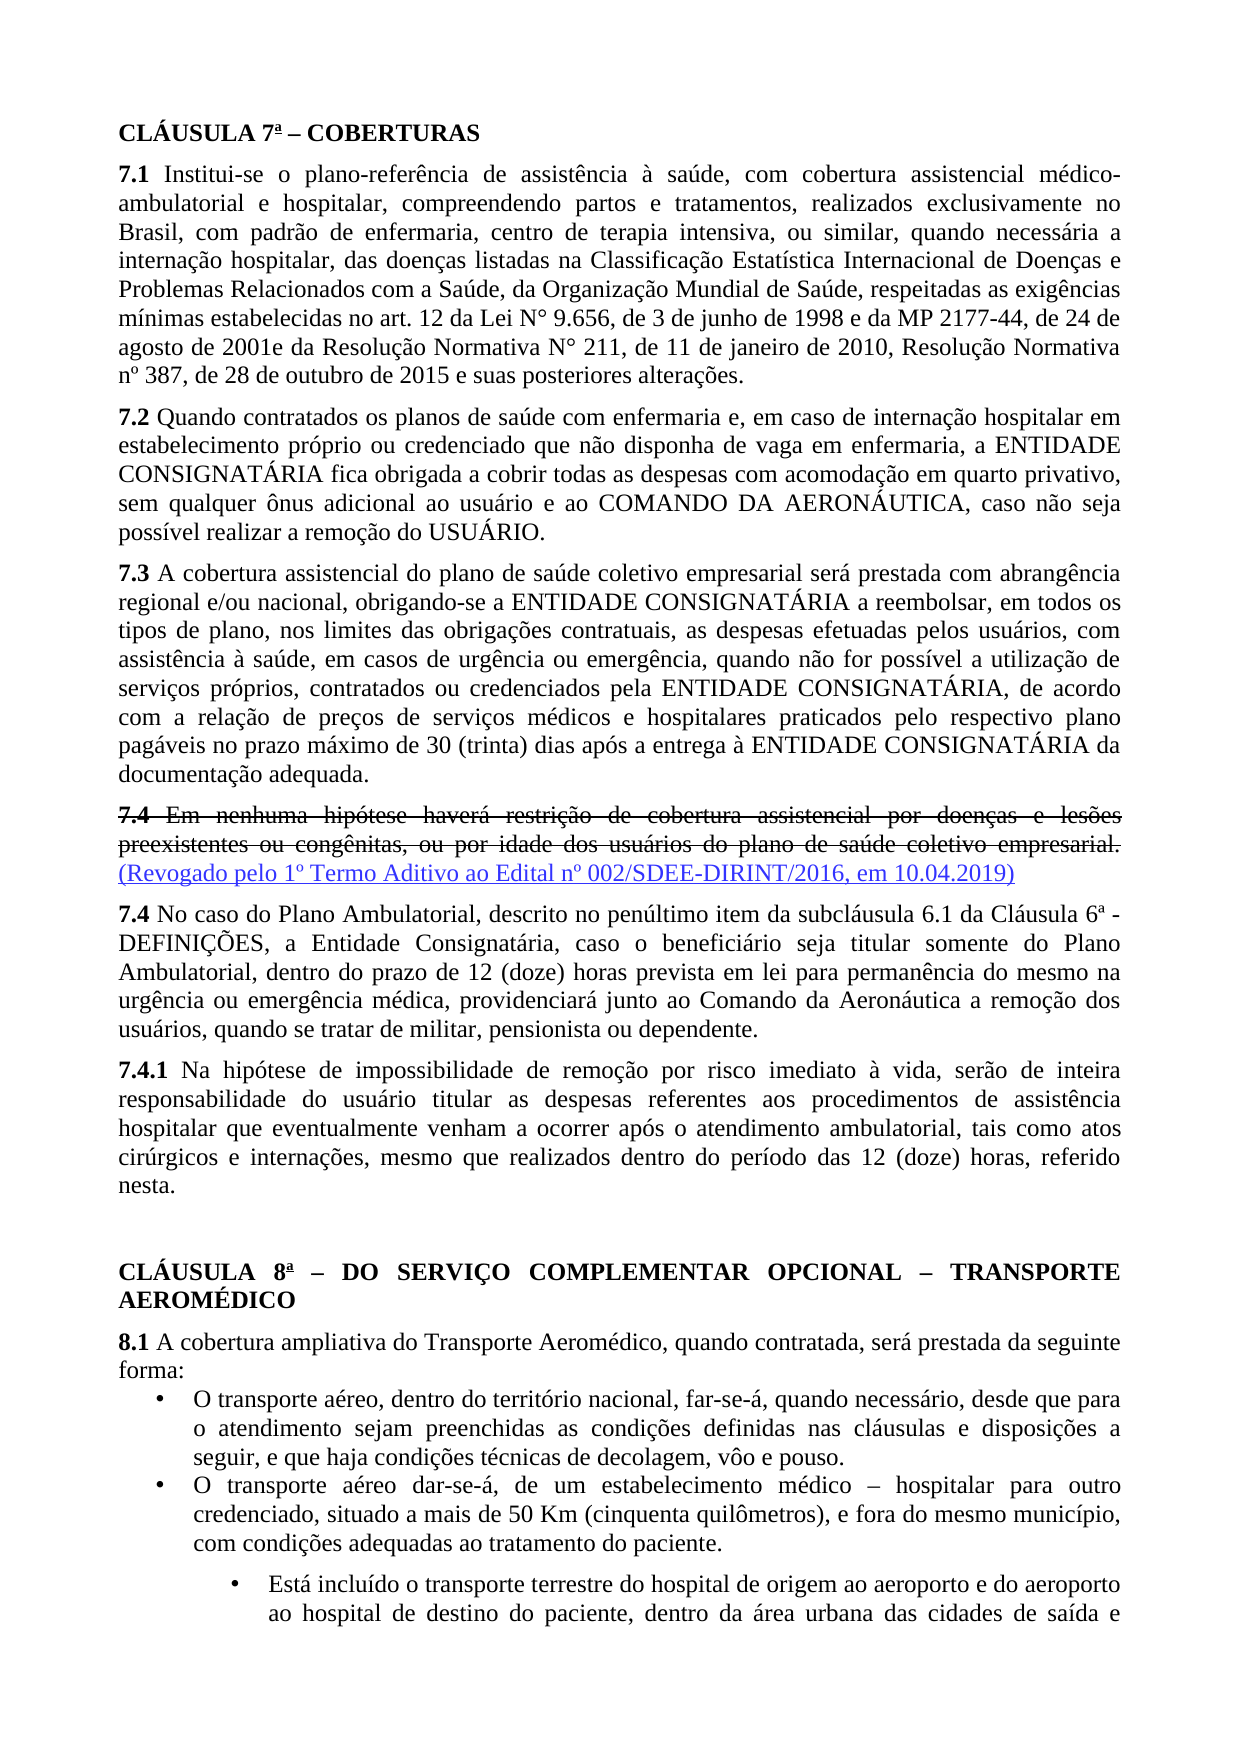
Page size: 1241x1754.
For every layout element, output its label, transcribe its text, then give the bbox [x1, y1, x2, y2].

text 7.4.1 Na hipótese de impossibilidade de remoção por risco imediato à vida, serão de inteira responsabilidade do usuário titular as despesas referentes aos procedimentos de assistência hospitalar que eventualmente venham a ocorrer após o atendimento ambulatorial, tais como atos cirúrgicos e internações, mesmo que realizados dentro do período das 12 (doze) horas, referido nesta. [118, 1056, 1122, 1199]
text 8.1 A cobertura ampliativa do Transporte Aeromédico, quando contratada, será prestada da seguinte forma: [118, 1327, 1122, 1384]
text CLÁUSULA 7a – COBERTURAS [118, 118, 1122, 147]
text 7.4 Em nenhuma hipótese haverá restrição de cobertura assistencial por doenças e lesões preexistentes ou congênitas, ou por idade dos usuários do plano de saúde coletivo empresarial. (Revogado pelo 1º Termo Aditivo ao Edital nº 002/SDEE-DIRINT/2016, em 10.04.2019) [118, 801, 1122, 816]
list O transporte aéreo, dentro do território nacional, far-se-á, quando necessário, desde que para o atendimento sejam preenchidas as condições definidas nas cláusulas e disposições a seguir, e que haja condições técnicas de decolagem, vôo e pouso. [156, 1384, 1122, 1471]
text 7.4 No caso do Plano Ambulatorial, descrito no penúltimo item da subcláusula 6.1 da Cláusula 6ª - DEFINIÇÕES, a Entidade Consignatária, caso o beneficiário seja titular somente do Plano Ambulatorial, dentro do prazo de 12 (doze) horas prevista em lei para permanência do mesmo na urgência ou emergência médica, providenciará junto ao Comando da Aeronáutica a remoção dos usuários, quando se tratar de militar, pensionista ou dependente. [118, 899, 1122, 1043]
list O transporte aéreo dar-se-á, de um estabelecimento médico – hospitalar para outro credenciado, situado a mais de 50 Km (cinquenta quilômetros), e fora do mesmo município, com condições adequadas ao tratamento do paciente. [156, 1471, 1122, 1557]
text 7.2 Quando contratados os planos de saúde com enfermaria e, em caso de internação hospitalar em estabelecimento próprio ou credenciado que não disponha de vaga em enfermaria, a ENTIDADE CONSIGNATÁRIA fica obrigada a cobrir todas as despesas com acomodação em quarto privativo, sem qualquer ônus adicional ao usuário e ao COMANDO DA AERONÁUTICA, caso não seja possível realizar a remoção do USUÁRIO. [118, 402, 1122, 546]
text CLÁUSULA 8a – DO SERVIÇO COMPLEMENTAR OPCIONAL – TRANSPORTE AEROMÉDICO [118, 1257, 1122, 1314]
list Está incluído o transporte terrestre do hospital de origem ao aeroporto e do aeroporto ao hospital de destino do paciente, dentro da área urbana das cidades de saída e [231, 1569, 1122, 1627]
text 7.1 Institui-se o plano-referência de assistência à saúde, com cobertura assistencial médico-ambulatorial e hospitalar, compreendendo partos e tratamentos, realizados exclusivamente no Brasil, com padrão de enfermaria, centro de terapia intensiva, ou similar, quando necessária a internação hospitalar, das doenças listadas na Classificação Estatística Internacional de Doenças e Problemas Relacionados com a Saúde, da Organização Mundial de Saúde, respeitadas as exigências mínimas estabelecidas no art. 12 da Lei N° 9.656, de 3 de junho de 1998 e da MP 2177-44, de 24 de agosto de 2001e da Resolução Normativa N° 211, de 11 de janeiro de 2010, Resolução Normativa nº 387, de 28 de outubro de 2015 e suas posteriores alterações. [118, 159, 1122, 389]
text 7.3 A cobertura assistencial do plano de saúde coletivo empresarial será prestada com abrangência regional e/ou nacional, obrigando-se a ENTIDADE CONSIGNATÁRIA a reembolsar, em todos os tipos de plano, nos limites das obrigações contratuais, as despesas efetuadas pelos usuários, com assistência à saúde, em casos de urgência ou emergência, quando não for possível a utilização de serviços próprios, contratados ou credenciados pela ENTIDADE CONSIGNATÁRIA, de acordo com a relação de preços de serviços médicos e hospitalares praticados pelo respectivo plano pagáveis no prazo máximo de 30 (trinta) dias após a entrega à ENTIDADE CONSIGNATÁRIA da documentação adequada. [118, 558, 1122, 788]
text 7.4 Em nenhuma hipótese haverá restrição de cobertura assistencial por doenças e lesões preexistentes ou congênitas, ou por idade dos usuários do plano de saúde coletivo empresarial. (Revogado pelo 1º Termo Aditivo ao Edital nº 002/SDEE-DIRINT/2016, em 10.04.2019) [118, 818, 1122, 887]
